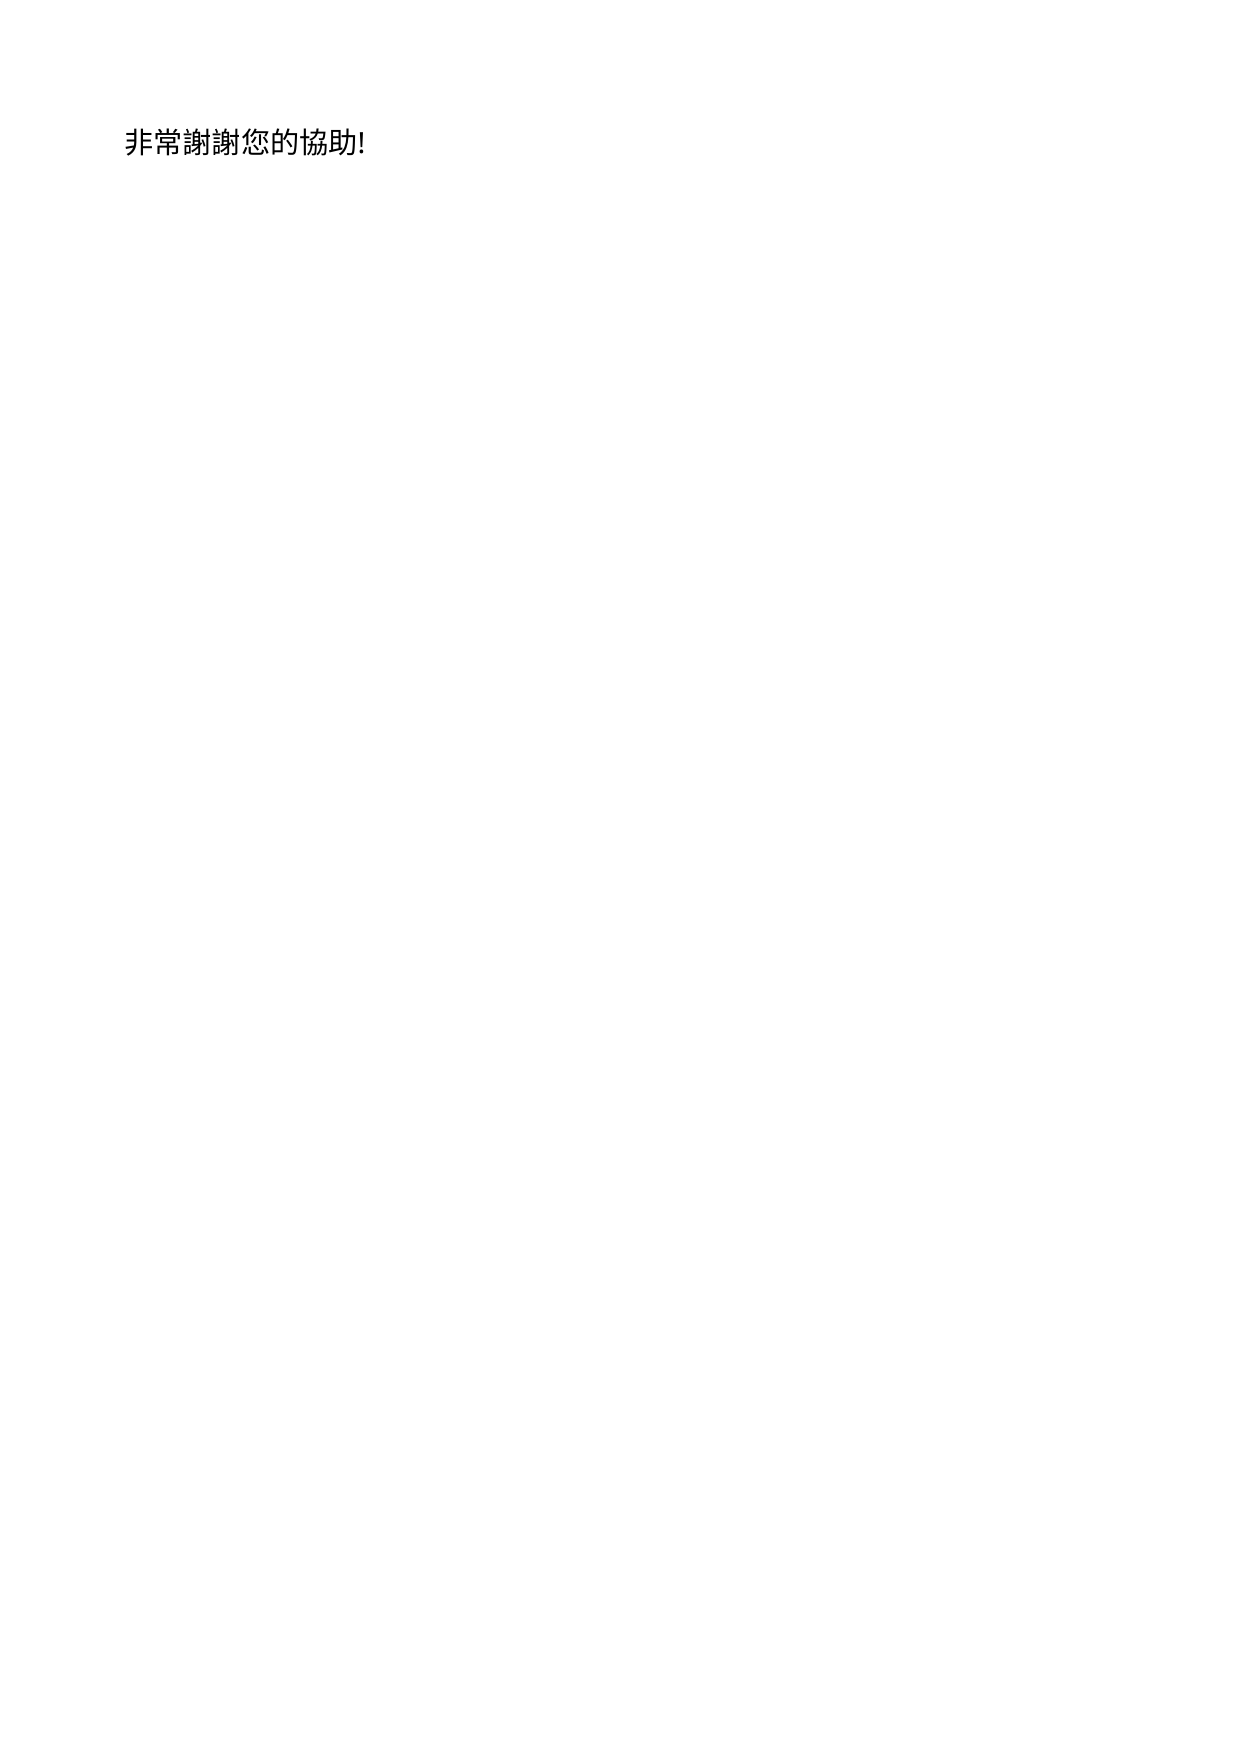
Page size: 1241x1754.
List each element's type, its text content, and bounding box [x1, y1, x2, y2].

text 非常謝謝您的協助! [124, 119, 1116, 162]
